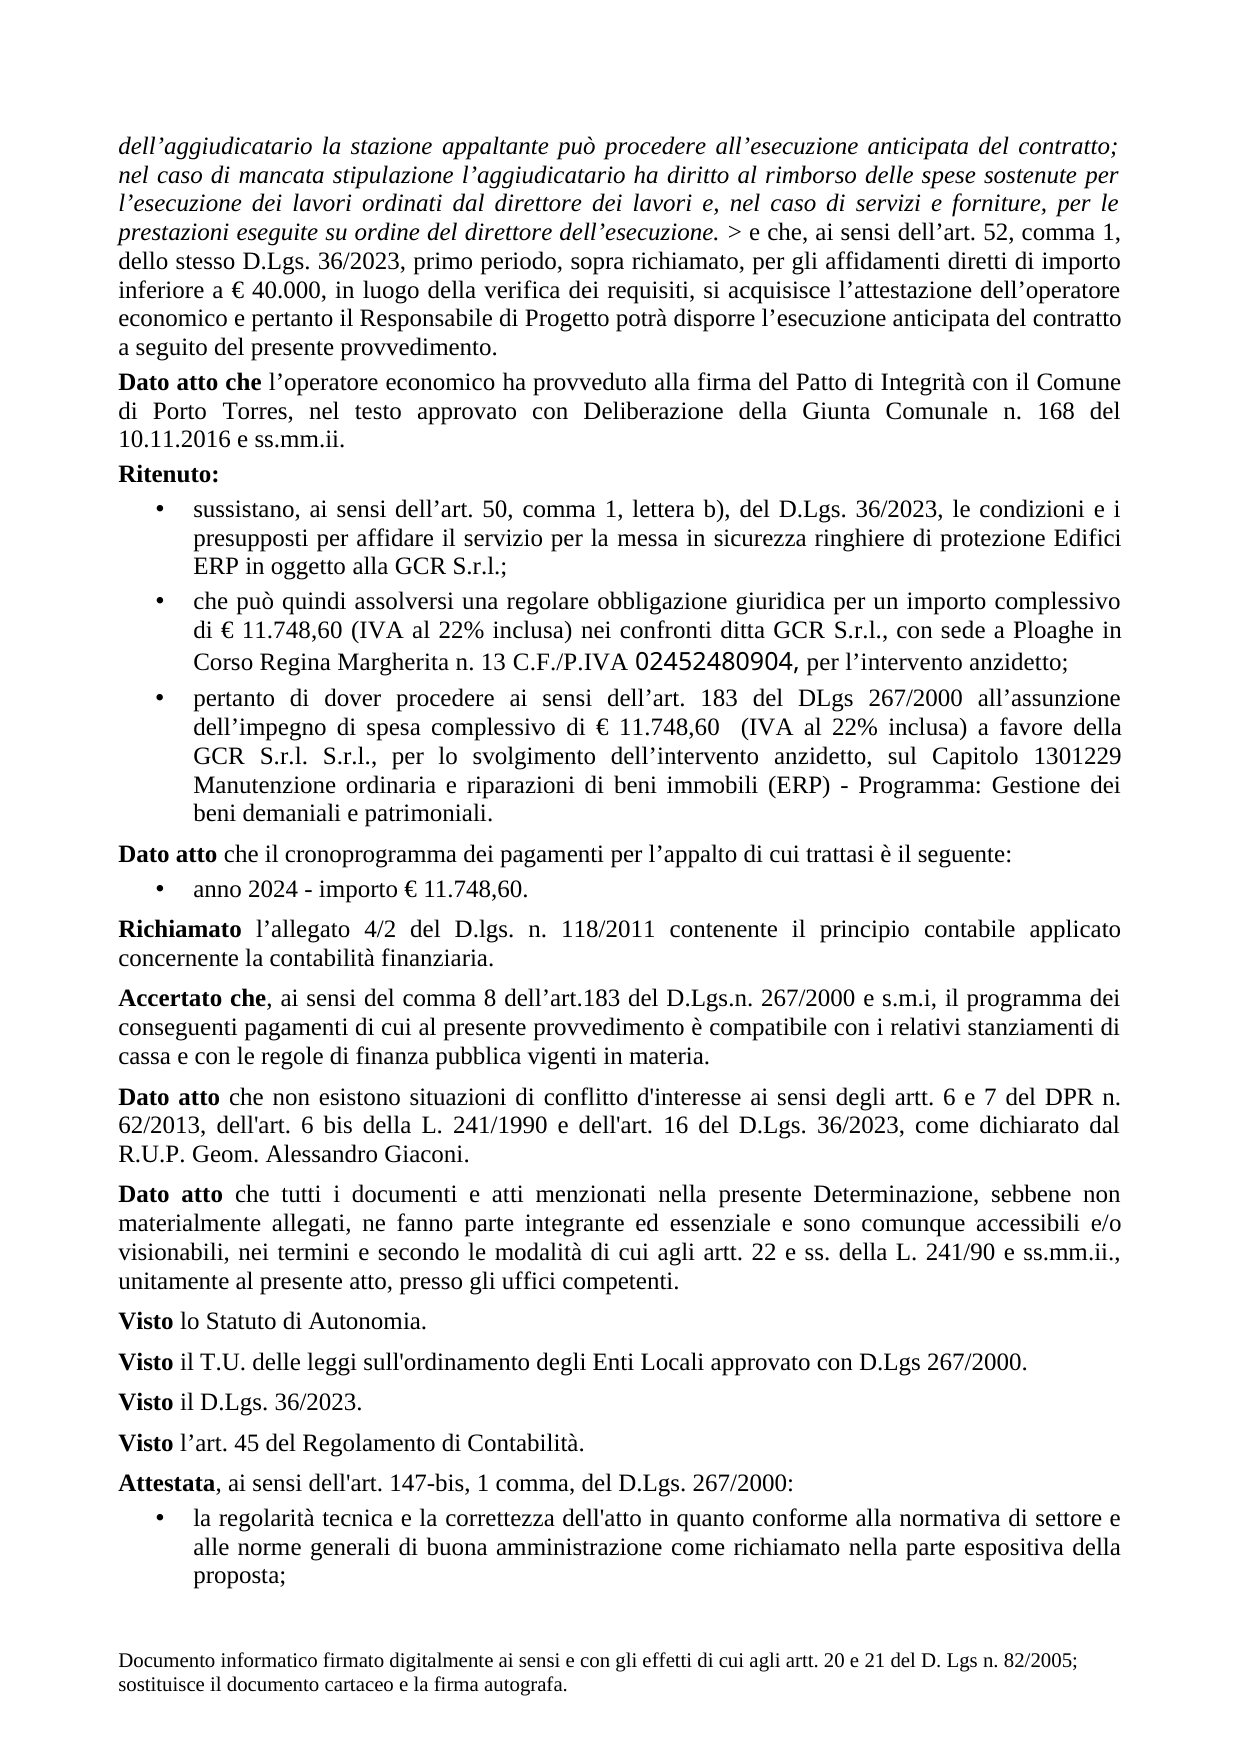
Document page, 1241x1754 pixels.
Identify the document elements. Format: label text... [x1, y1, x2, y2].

text Dato atto che non esistono situazioni di conflitto d'interesse ai sensi degli artt. 6 e 7 del DPR n. 62/2013, dell'art. 6 bis della L. 241/1990 e dell'art. 16 del D.Lgs. 36/2023, come dichiarato dal R.U.P. Geom. Alessandro Giaconi. [118, 1082, 1122, 1168]
text Richiamato l’allegato 4/2 del D.lgs. n. 118/2011 contenente il principio contabile applicato concernente la contabilità finanziaria. [118, 914, 1122, 972]
text Ritenuto: [118, 459, 1122, 488]
text Visto il T.U. delle leggi sull'ordinamento degli Enti Locali approvato con D.Lgs 267/2000. [118, 1347, 1122, 1376]
text Visto il D.Lgs. 36/2023. [118, 1387, 1122, 1416]
list anno 2024 - importo € 11.748,60. [156, 874, 1122, 902]
list pertanto di dover procedere ai sensi dell’art. 183 del DLgs 267/2000 all’assunzione dell’impegno di spesa complessivo di € 11.748,60 (IVA al 22% inclusa) a favore della GCR S.r.l. S.r.l., per lo svolgimento dell’intervento anzidetto, sul Capitolo 1301229 Manutenzione ordinaria e riparazioni di beni immobili (ERP) - Programma: Gestione dei beni demaniali e patrimoniali. [155, 683, 1122, 827]
list la regolarità tecnica e la correttezza dell'atto in quanto conforme alla normativa di settore e alle norme generali di buona amministrazione come richiamato nella parte espositiva della proposta; [156, 1503, 1122, 1589]
text Dato atto che l’operatore economico ha provveduto alla firma del Patto di Integrità con il Comune di Porto Torres, nel testo approvato con Deliberazione della Giunta Comunale n. 168 del 10.11.2016 e ss.mm.ii. [118, 367, 1122, 453]
text Visto lo Statuto di Autonomia. [118, 1306, 1122, 1335]
text Visto l’art. 45 del Regolamento di Contabilità. [118, 1428, 1122, 1457]
list che può quindi assolversi una regolare obbligazione giuridica per un importo complessivo di € 11.748,60 (IVA al 22% inclusa) nei confronti ditta GCR S.r.l., con sede a Ploaghe in Corso Regina Margherita n. 13 C.F./P.IVA 02452480904, per l’intervento anzidetto; [156, 586, 1122, 678]
text Attestata, ai sensi dell'art. 147-bis, 1 comma, del D.Lgs. 267/2000: [118, 1468, 1122, 1497]
text dell’aggiudicatario la stazione appaltante può procedere all’esecuzione anticipata del contratto; nel caso di mancata stipulazione l’aggiudicatario ha diritto al rimborso delle spese sostenute per l’esecuzione dei lavori ordinati dal direttore dei lavori e, nel caso di servizi e forniture, per le prestazioni eseguite su ordine del direttore dell’esecuzione. > e che, ai sensi dell’art. 52, comma 1, dello stesso D.Lgs. 36/2023, primo periodo, sopra richiamato, per gli affidamenti diretti di importo inferiore a € 40.000, in luogo della verifica dei requisiti, si acquisisce l’attestazione dell’operatore economico e pertanto il Responsabile di Progetto potrà disporre l’esecuzione anticipata del contratto a seguito del presente provvedimento. [118, 131, 1122, 361]
text Dato atto che tutti i documenti e atti menzionati nella presente Determinazione, sebbene non materialmente allegati, ne fanno parte integrante ed essenziale e sono comunque accessibili e/o visionabili, nei termini e secondo le modalità di cui agli artt. 22 e ss. della L. 241/90 e ss.mm.ii., unitamente al presente atto, presso gli uffici competenti. [118, 1179, 1122, 1294]
text Dato atto che il cronoprogramma dei pagamenti per l’appalto di cui trattasi è il seguente: [118, 839, 1122, 868]
text Accertato che, ai sensi del comma 8 dell’art.183 del D.Lgs.n. 267/2000 e s.m.i, il programma dei conseguenti pagamenti di cui al presente provvedimento è compatibile con i relativi stanziamenti di cassa e con le regole di finanza pubblica vigenti in materia. [118, 983, 1122, 1070]
list sussistano, ai sensi dell’art. 50, comma 1, lettera b), del D.Lgs. 36/2023, le condizioni e i presupposti per affidare il servizio per la messa in sicurezza ringhiere di protezione Edifici ERP in oggetto alla GCR S.r.l.; [156, 494, 1122, 580]
